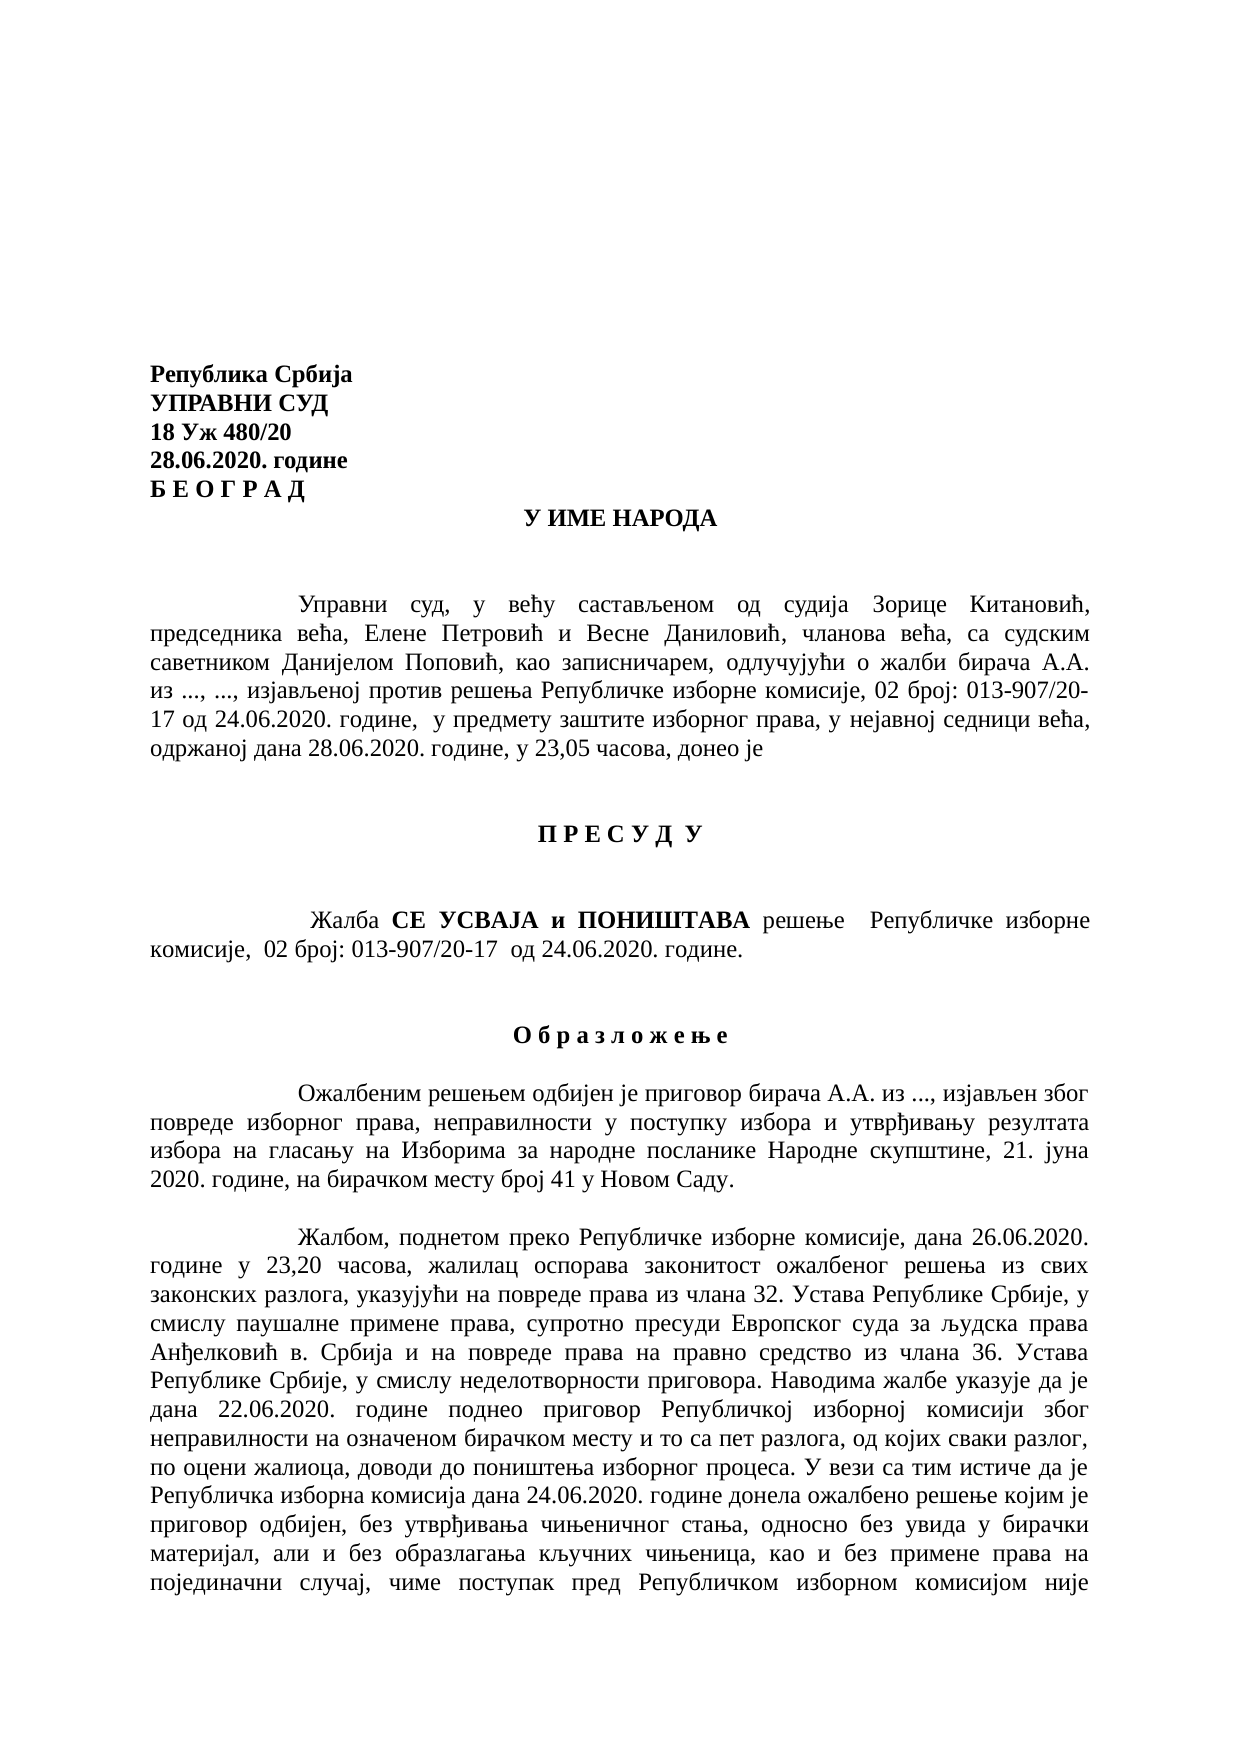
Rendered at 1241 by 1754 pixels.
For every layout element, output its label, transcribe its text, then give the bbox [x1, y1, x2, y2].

text О б р а з л о ж е њ е [150, 1020, 1090, 1049]
text Б Е О Г Р А Д [150, 474, 1090, 503]
text Жалба СЕ УСВАЈА и ПОНИШТАВА решење Републичке изборне комисије, 02 број: 013-907/20-17 од 24.06.2020. године. [150, 905, 1090, 963]
text У ИМЕ НАРОДА [150, 503, 1090, 532]
text 18 Уж 480/20 [150, 417, 1090, 445]
text 28.06.2020. године [150, 445, 1090, 474]
text П Р Е С У Д У [150, 819, 1090, 848]
text Управни суд, у већу састављеном од судија Зорице Китановић, председника већа, Елене Петровић и Весне Даниловић, чланова већа, са судским саветником Данијелом Поповић, као записничарем, одлучујући о жалби бирача A.A. из ..., ..., изјављеној против решења Републичке изборне комисије, 02 број: 013-907/20-17 од 24.06.2020. године, у предмету заштите изборног права, у нејавној седници већа, одржаној дана 28.06.2020. године, у 23,05 часова, донео је [150, 589, 1090, 762]
text Жалбом, поднетом преко Републичке изборне комисије, дана 26.06.2020. године у 23,20 часова, жалилац оспорава законитост ожалбеног решења из свих законских разлога, указујући на повреде права из члана 32. Устава Републике Србије, у смислу паушалне примене права, супротно пресуди Европског суда за људска права Анђелковић в. Србија и на повреде права на правно средство из члана 36. Устава Републике Србије, у смислу неделотворности приговора. Наводима жалбе указује да је дана 22.06.2020. године поднео приговор Републичкоj изборној комисији због неправилности на означеном бирачком месту и то са пет разлога, од којих сваки разлог, по оцени жалиоца, доводи до поништења изборног процеса. У вези са тим истиче да је Републичка изборна комисија дана 24.06.2020. године донела ожалбено решење којим је приговор одбијен, без утврђивања чињеничног стања, односно без увида у бирачки материјал, али и без образлагања кључних чињеница, као и без примене права на појединачни случај, чиме поступак пред Републичком изборном комисијом није [150, 1222, 1090, 1595]
text УПРАВНИ СУД [150, 388, 1090, 417]
text Република Србија [150, 148, 1090, 388]
text Ожалбеним решењем одбијен је приговор бирача A.A. из ..., изјављен због повреде изборног права, неправилности у поступку избора и утврђивању резултата избора на гласању на Изборима за народне посланике Народне скупштине, 21. јуна 2020. године, на бирачком месту број 41 у Новом Саду. [150, 1078, 1090, 1193]
